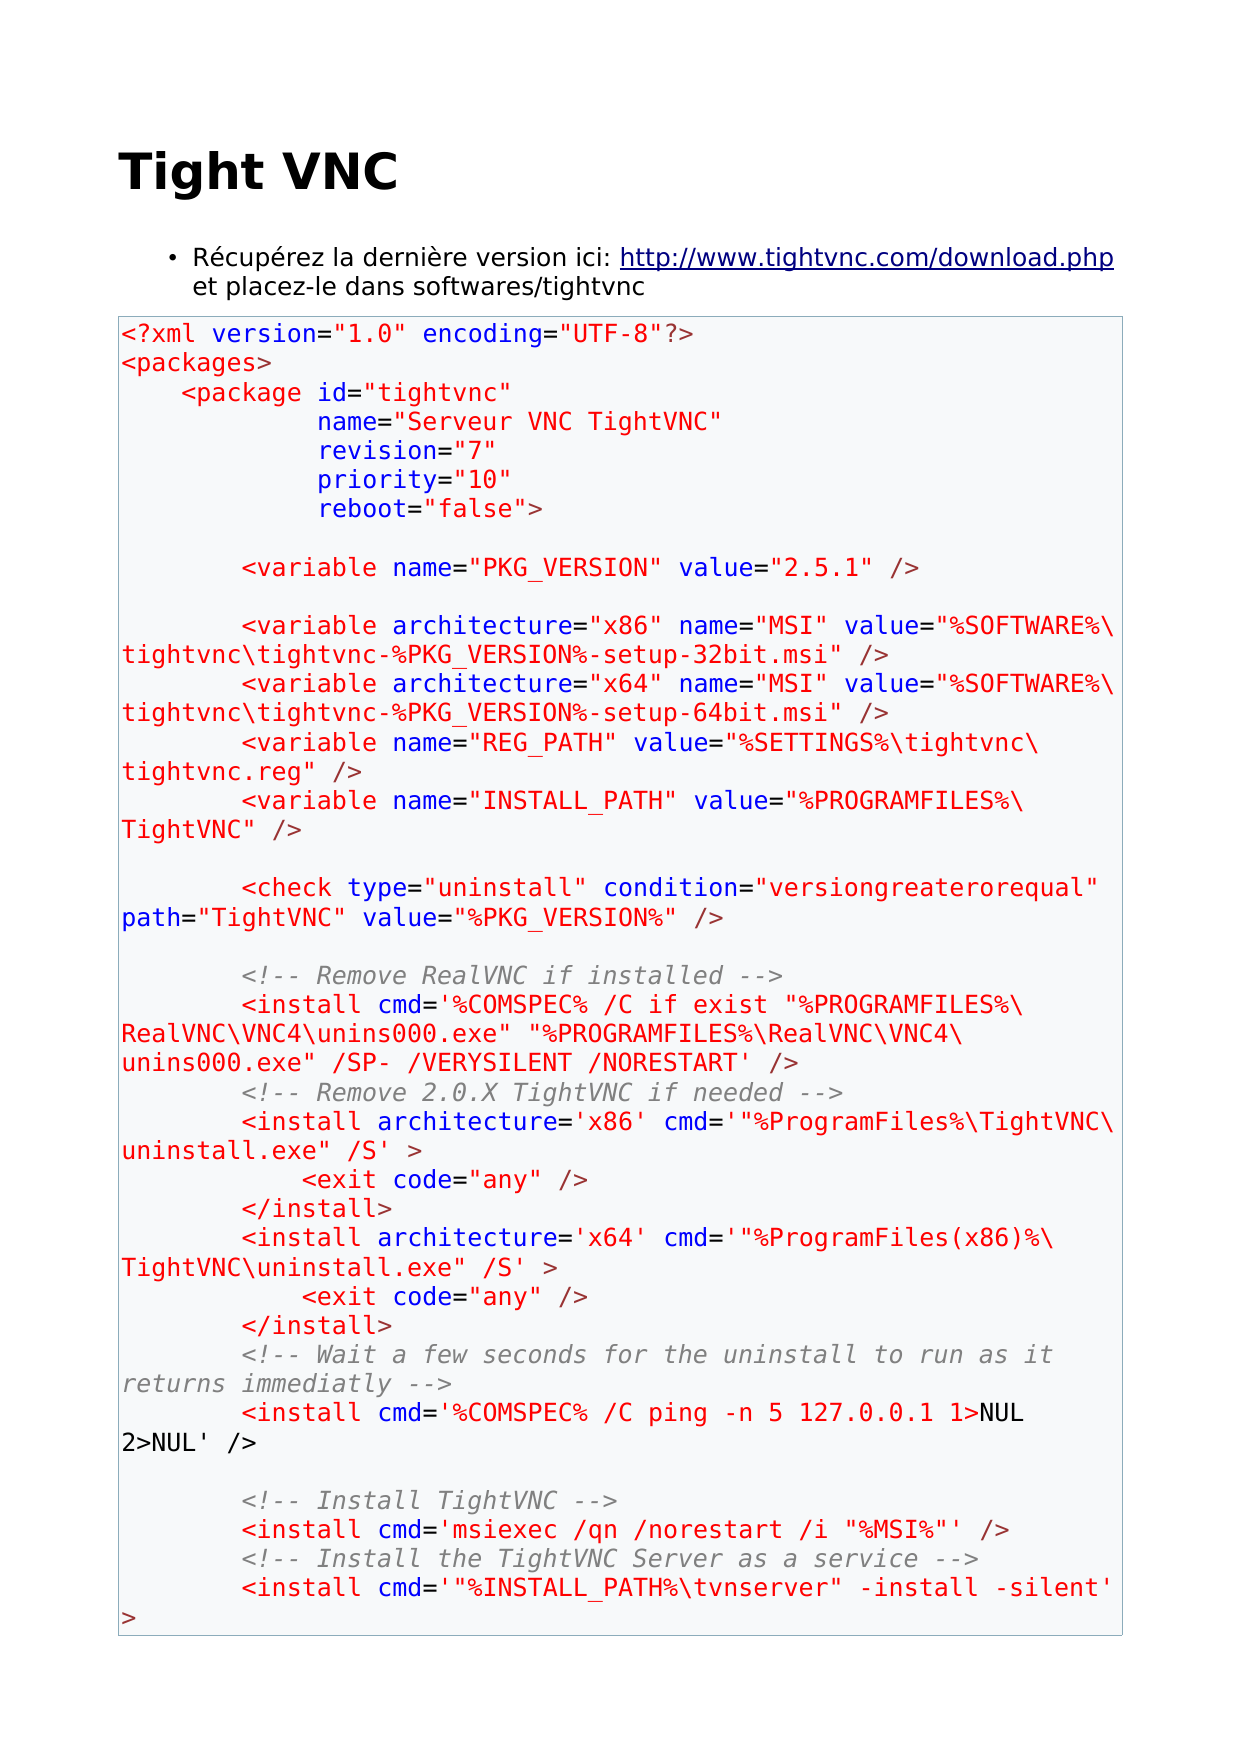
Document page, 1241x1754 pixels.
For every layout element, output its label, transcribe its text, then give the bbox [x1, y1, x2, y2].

table_header <?xml version="1.0" encoding="UTF-8"?> <packages> <package id="tightvnc" name="Serveur VNC TightVNC" revision="7" priority="10" reboot="false"> <variable name="PKG_VERSION" value="2.5.1" /> <variable architecture="x86" name="MSI" value="%SOFTWARE%\tightvnc\tightvnc-%PKG_VERSION%-setup-32bit.msi" /> <variable architecture="x64" name="MSI" value="%SOFTWARE%\tightvnc\tightvnc-%PKG_VERSION%-setup-64bit.msi" /> <variable name="REG_PATH" value="%SETTINGS%\tightvnc\tightvnc.reg" /> <variable name="INSTALL_PATH" value="%PROGRAMFILES%\TightVNC" /> <check type="uninstall" condition="versiongreaterorequal" path="TightVNC" value="%PKG_VERSION%" /> <!-- Remove RealVNC if installed --> <install cmd='%COMSPEC% /C if exist "%PROGRAMFILES%\RealVNC\VNC4\unins000.exe" "%PROGRAMFILES%\RealVNC\VNC4\unins000.exe" /SP- /VERYSILENT /NORESTART' /> <!-- Remove 2.0.X TightVNC if needed --> <install architecture='x86' cmd='"%ProgramFiles%\TightVNC\uninstall.exe" /S' > <exit code="any" /> </install> <install architecture='x64' cmd='"%ProgramFiles(x86)%\TightVNC\uninstall.exe" /S' > <exit code="any" /> </install> <!-- Wait a few seconds for the uninstall to run as it returns immediatly --> <install cmd='%COMSPEC% /C ping -n 5 127.0.0.1 1>NUL 2>NUL' /> <!-- Install TightVNC --> <install cmd='msiexec /qn /norestart /i "%MSI%"' /> <!-- Install the TightVNC Server as a service --> <install cmd='"%INSTALL_PATH%\tvnserver" -install -silent' > [119, 317, 1122, 1635]
list Récupérez la dernière version ici: http://www.tightvnc.com/download.php et placez-le dans softwares/tightvnc [177, 243, 1122, 302]
subtitle Tight VNC [118, 143, 1122, 201]
